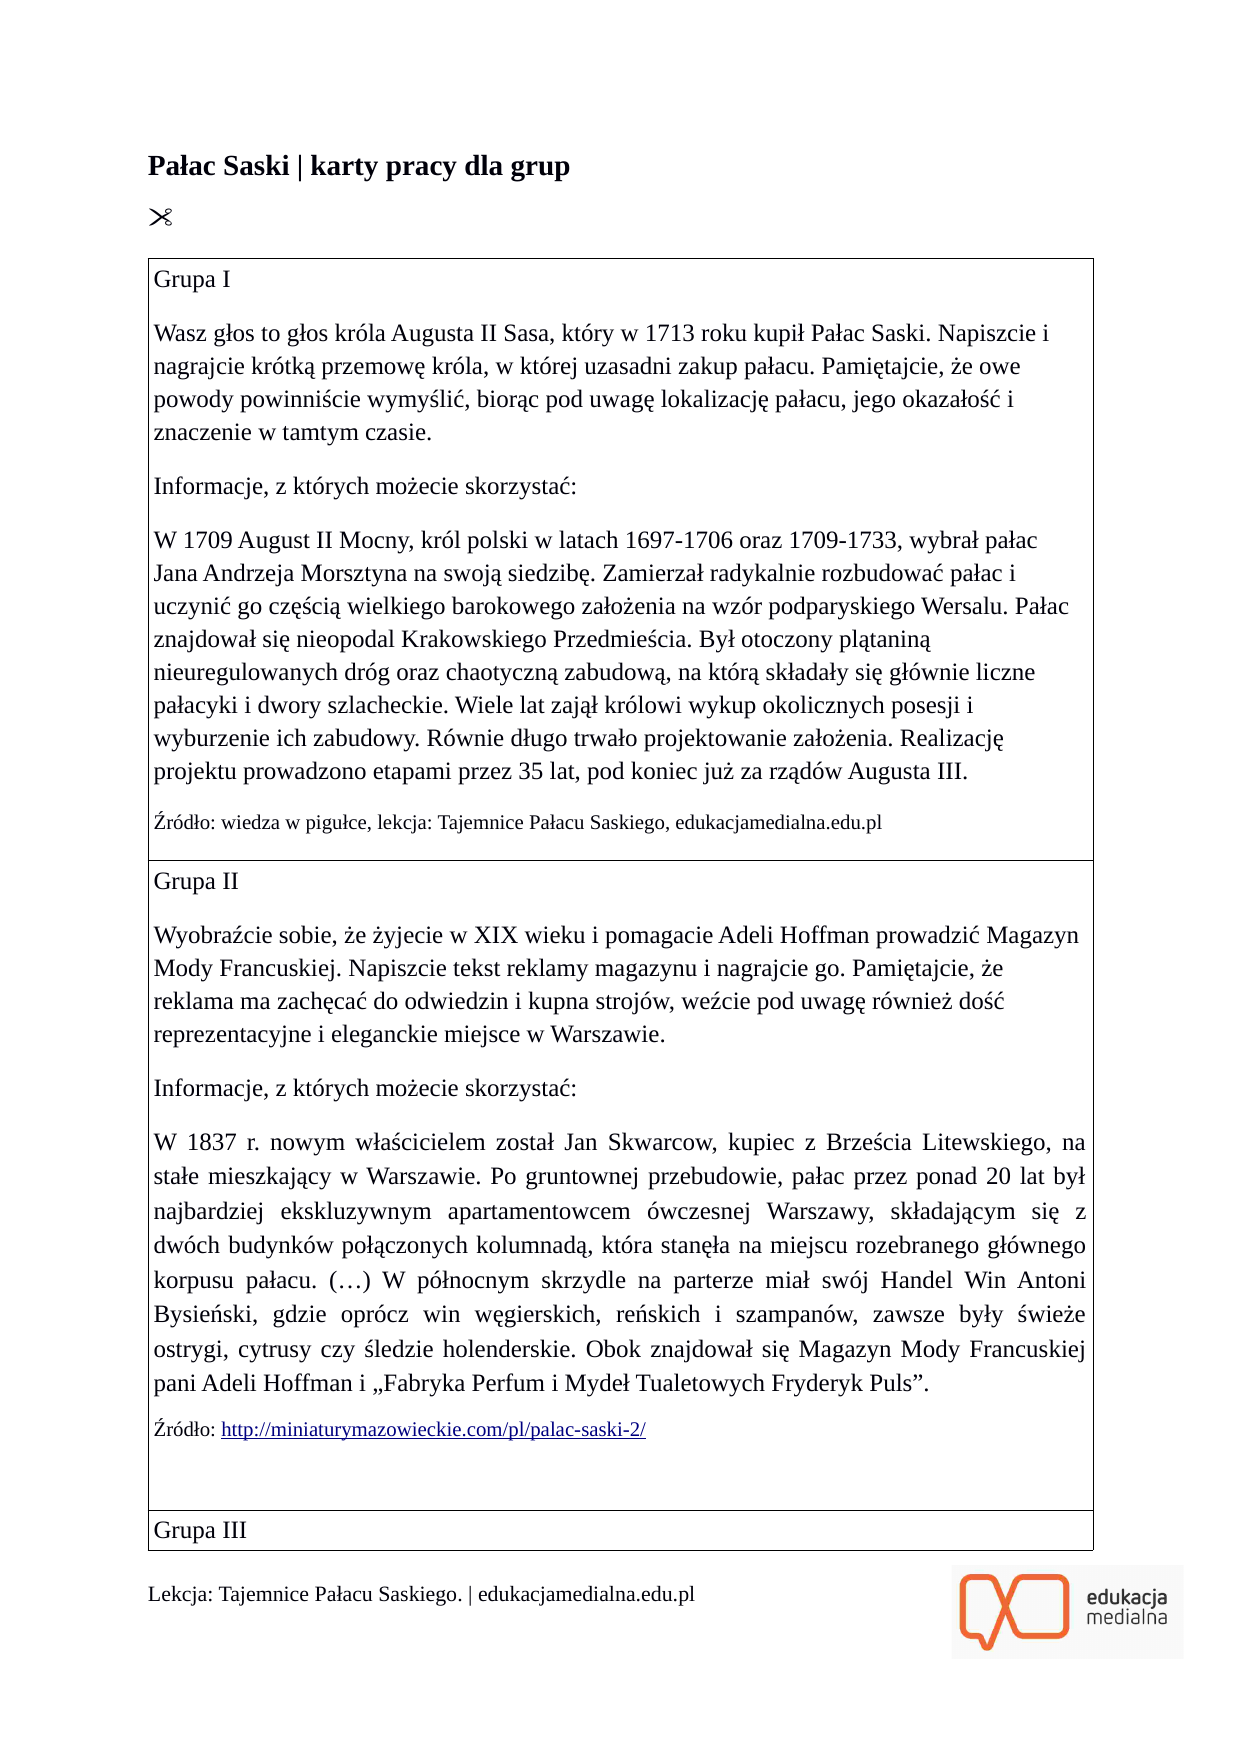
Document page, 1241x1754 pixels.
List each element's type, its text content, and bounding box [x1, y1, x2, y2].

text  [148, 207, 1093, 233]
text Pałac Saski | karty pracy dla grup [148, 148, 1093, 181]
table_header Grupa I Wasz głos to głos króla Augusta II Sasa, który w 1713 roku kupił Pałac Saski. Napiszcie i nagrajcie krótką przemowę króla, w której uzasadni zakup pałacu. Pamiętajcie, że owe powody powinniście wymyślić, biorąc pod uwagę lokalizację pałacu, jego okazałość i znaczenie w tamtym czasie. Informacje, z których możecie skorzystać: W 1709 August II Mocny, król polski w latach 1697-1706 oraz 1709-1733, wybrał pałac Jana Andrzeja Morsztyna na swoją siedzibę. Zamierzał radykalnie rozbudować pałac i uczynić go częścią wielkiego barokowego założenia na wzór podparyskiego Wersalu. Pałac znajdował się nieopodal Krakowskiego Przedmieścia. Był otoczony plątaniną nieuregulowanych dróg oraz chaotyczną zabudową, na którą składały się głównie liczne pałacyki i dwory szlacheckie. Wiele lat zajął królowi wykup okolicznych posesji i wyburzenie ich zabudowy. Równie długo trwało projektowanie założenia. Realizację projektu prowadzono etapami przez 35 lat, pod koniec już za rządów Augusta III. Źródło: wiedza w pigułce, lekcja: Tajemnice Pałacu Saskiego, edukacjamedialna.edu.pl [149, 259, 1093, 860]
table_cell Grupa III [149, 1511, 1093, 1550]
picture [951, 1565, 1184, 1659]
table_cell Grupa II Wyobraźcie sobie, że żyjecie w XIX wieku i pomagacie Adeli Hoffman prowadzić Magazyn Mody Francuskiej. Napiszcie tekst reklamy magazynu i nagrajcie go. Pamiętajcie, że reklama ma zachęcać do odwiedzin i kupna strojów, weźcie pod uwagę również dość reprezentacyjne i eleganckie miejsce w Warszawie. Informacje, z których możecie skorzystać: W 1837 r. nowym właścicielem został Jan Skwarcow, kupiec z Brześcia Litewskiego, na stałe mieszkający w Warszawie. Po gruntownej przebudowie, pałac przez ponad 20 lat był najbardziej ekskluzywnym apartamentowcem ówczesnej Warszawy, składającym się z dwóch budynków połączonych kolumnadą, która stanęła na miejscu rozebranego głównego korpusu pałacu. (…) W północnym skrzydle na parterze miał swój Handel Win Antoni Bysieński, gdzie oprócz win węgierskich, reńskich i szampanów, zawsze były świeże ostrygi, cytrusy czy śledzie holenderskie. Obok znajdował się Magazyn Mody Francuskiej pani Adeli Hoffman i „Fabryka Perfum i Mydeł Tualetowych Fryderyk Puls”. Źródło: http://miniaturymazowieckie.com/pl/palac-saski-2/ [149, 861, 1093, 1510]
